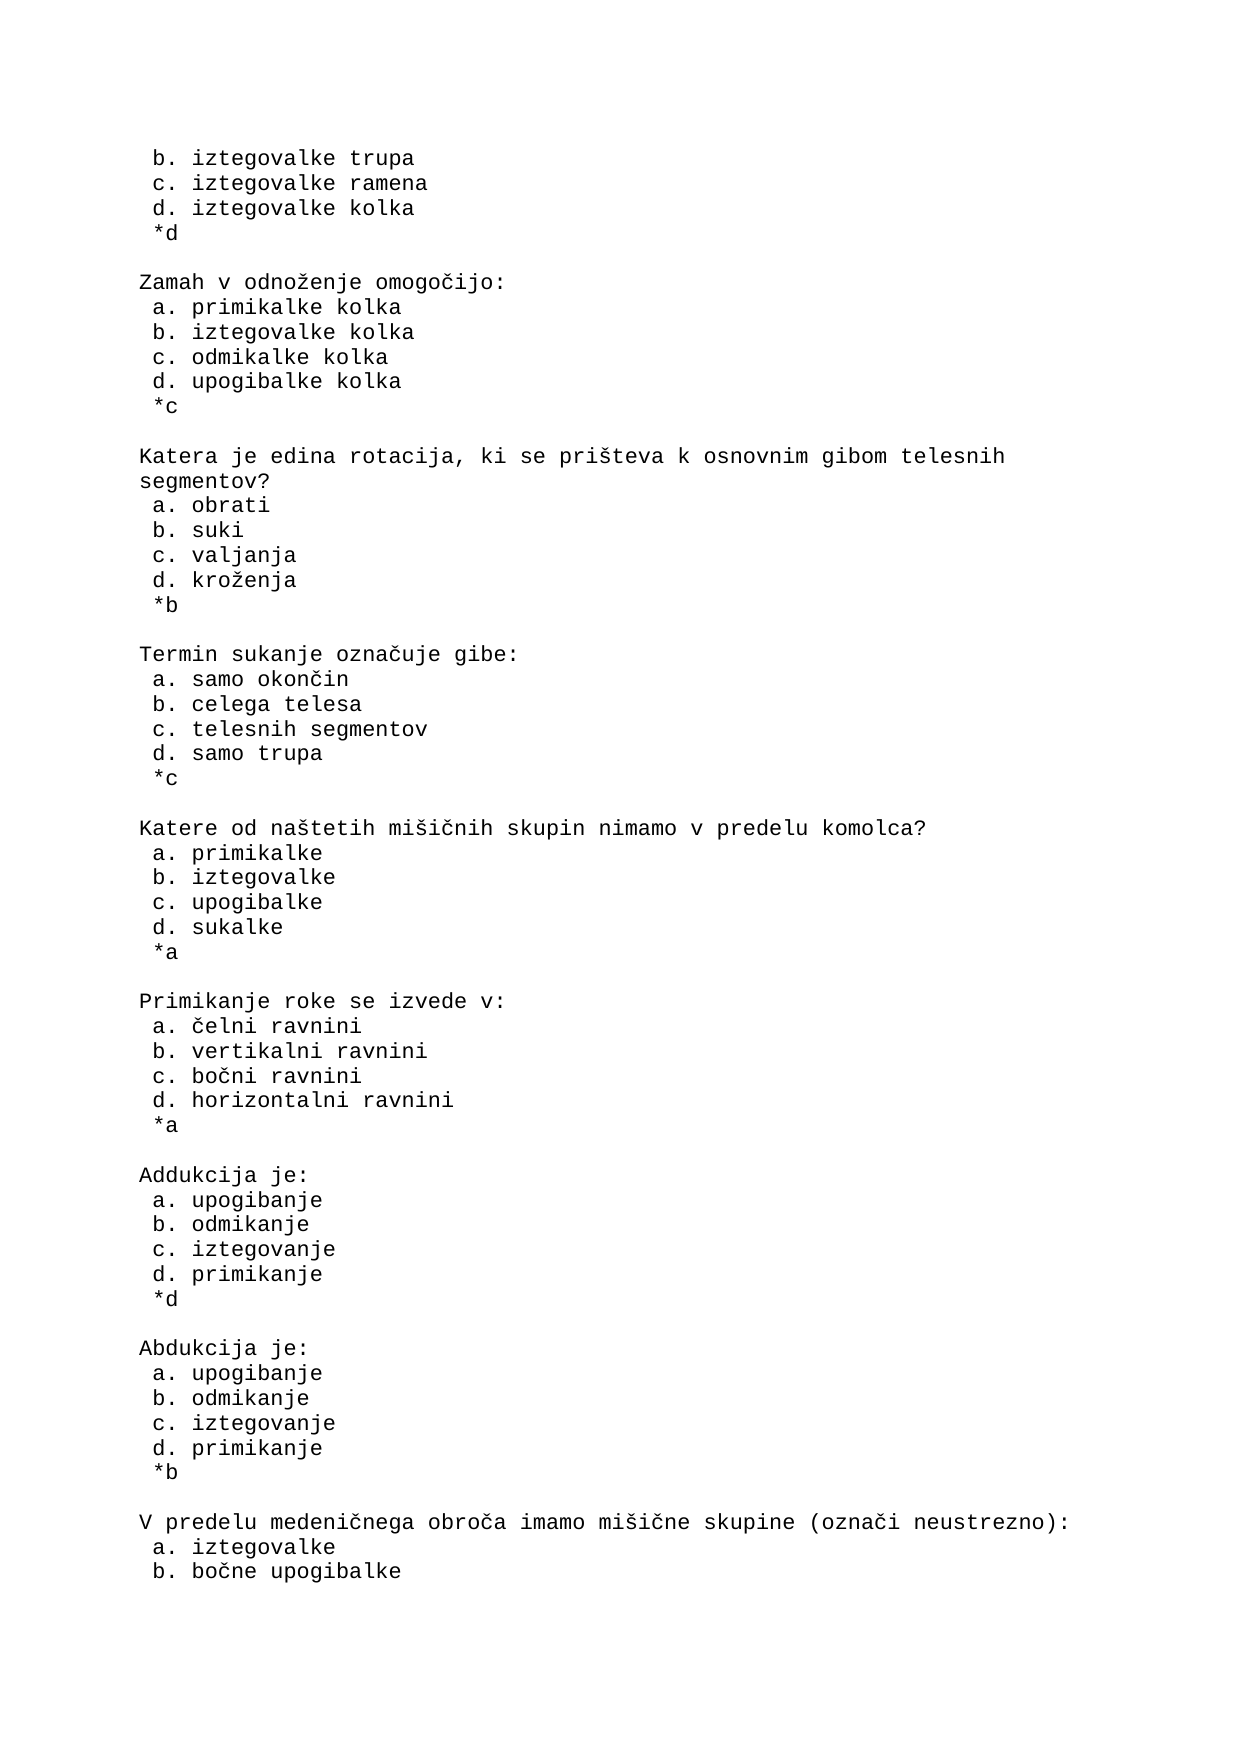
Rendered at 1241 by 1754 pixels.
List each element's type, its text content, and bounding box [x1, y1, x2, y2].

text a. primikalke kolka [139, 296, 1101, 321]
text a. samo okončin [139, 668, 1101, 693]
text d. iztegovalke kolka [139, 197, 1101, 222]
text b. iztegovalke trupa [139, 148, 1101, 172]
text a. upogibanje [139, 1362, 1101, 1387]
text Katera je edina rotacija, ki se prišteva k osnovnim gibom telesnih segmentov? [139, 445, 1101, 495]
text *b [139, 1462, 1101, 1486]
text Abdukcija je: [139, 1338, 1101, 1362]
text b. odmikanje [139, 1214, 1101, 1238]
text b. bočne upogibalke [139, 1561, 1101, 1586]
text d. primikanje [139, 1437, 1101, 1462]
text Addukcija je: [139, 1164, 1101, 1189]
text c. iztegovalke ramena [139, 172, 1101, 197]
text *c [139, 396, 1101, 420]
text *a [139, 941, 1101, 966]
text b. vertikalni ravnini [139, 1040, 1101, 1065]
text *b [139, 594, 1101, 619]
text d. horizontalni ravnini [139, 1090, 1101, 1114]
text c. iztegovanje [139, 1412, 1101, 1437]
text a. obrati [139, 495, 1101, 519]
text a. upogibanje [139, 1189, 1101, 1214]
text a. iztegovalke [139, 1536, 1101, 1561]
text c. valjanja [139, 544, 1101, 569]
text d. samo trupa [139, 743, 1101, 767]
text Zamah v odnoženje omogočijo: [139, 272, 1101, 296]
text *d [139, 1288, 1101, 1313]
text *c [139, 767, 1101, 792]
text Primikanje roke se izvede v: [139, 991, 1101, 1015]
text a. primikalke [139, 842, 1101, 867]
text a. čelni ravnini [139, 1015, 1101, 1040]
text b. iztegovalke [139, 867, 1101, 891]
text Termin sukanje označuje gibe: [139, 643, 1101, 668]
text *d [139, 222, 1101, 247]
text b. iztegovalke kolka [139, 321, 1101, 346]
text c. iztegovanje [139, 1238, 1101, 1263]
text c. bočni ravnini [139, 1065, 1101, 1090]
text c. telesnih segmentov [139, 718, 1101, 743]
text V predelu medeničnega obroča imamo mišične skupine (označi neustrezno): [139, 1511, 1101, 1536]
text d. kroženja [139, 569, 1101, 594]
text d. sukalke [139, 916, 1101, 941]
text d. upogibalke kolka [139, 371, 1101, 396]
text *a [139, 1114, 1101, 1139]
text c. upogibalke [139, 891, 1101, 916]
text Katere od naštetih mišičnih skupin nimamo v predelu komolca? [139, 817, 1101, 842]
text b. odmikanje [139, 1387, 1101, 1412]
text b. suki [139, 519, 1101, 544]
text d. primikanje [139, 1263, 1101, 1288]
text b. celega telesa [139, 693, 1101, 718]
text c. odmikalke kolka [139, 346, 1101, 371]
